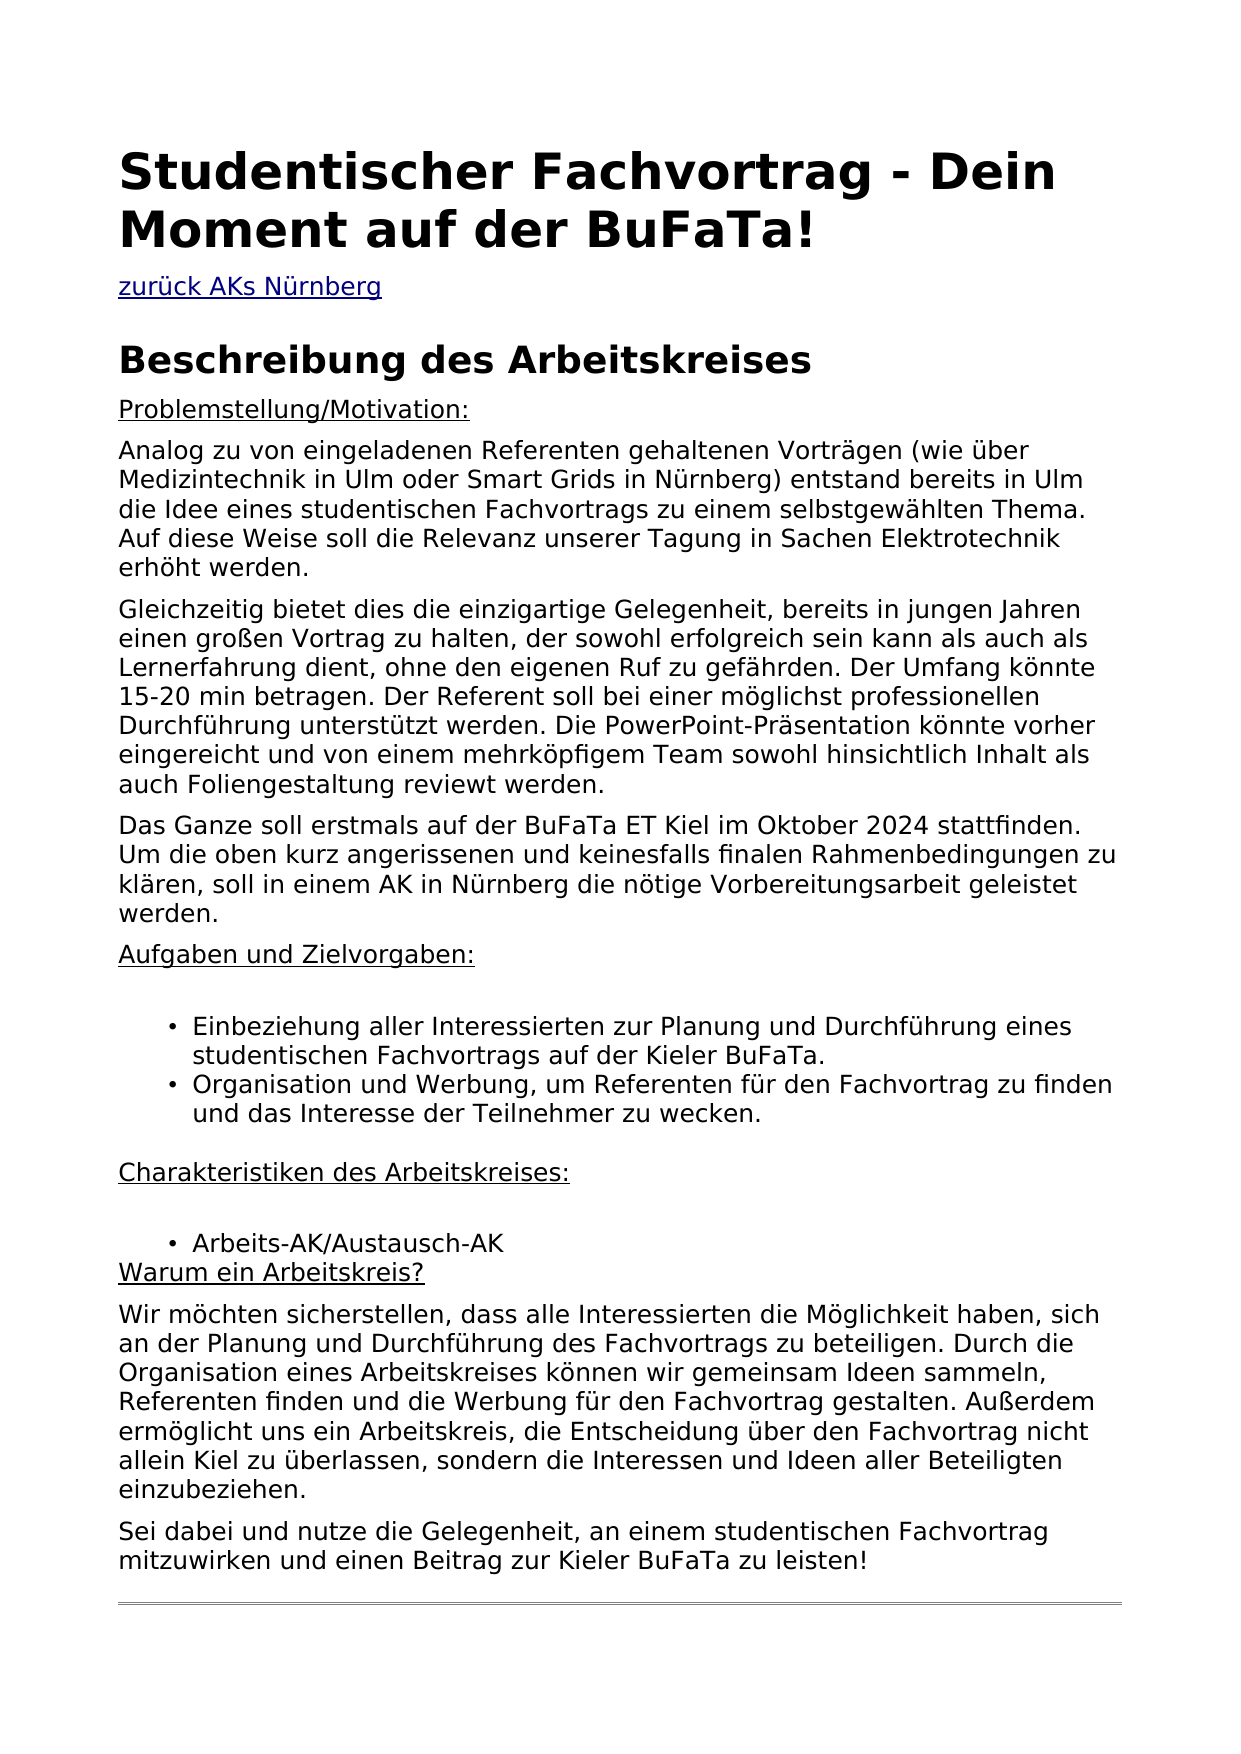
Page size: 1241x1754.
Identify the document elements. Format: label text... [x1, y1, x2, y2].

subtitle Studentischer Fachvortrag - Dein Moment auf der BuFaTa! [118, 143, 1122, 259]
list Arbeits-AK/Austausch-AK [177, 1229, 1122, 1258]
text zurück AKs Nürnberg [118, 272, 1122, 301]
list Einbeziehung aller Interessierten zur Planung und Durchführung eines studentischen Fachvortrags auf der Kieler BuFaTa. [177, 1012, 1122, 1070]
text Wir möchten sicherstellen, dass alle Interessierten die Möglichkeit haben, sich an der Planung und Durchführung des Fachvortrags zu beteiligen. Durch die Organisation eines Arbeitskreises können wir gemeinsam Ideen sammeln, Referenten finden und die Werbung für den Fachvortrag gestalten. Außerdem ermöglicht uns ein Arbeitskreis, die Entscheidung über den Fachvortrag nicht allein Kiel zu überlassen, sondern die Interessen und Ideen aller Beteiligten einzubeziehen. [118, 1300, 1122, 1504]
text Analog zu von eingeladenen Referenten gehaltenen Vorträgen (wie über Medizintechnik in Ulm oder Smart Grids in Nürnberg) entstand bereits in Ulm die Idee eines studentischen Fachvortrags zu einem selbstgewählten Thema. Auf diese Weise soll die Relevanz unserer Tagung in Sachen Elektrotechnik erhöht werden. [118, 437, 1122, 582]
text Sei dabei und nutze die Gelegenheit, an einem studentischen Fachvortrag mitzuwirken und einen Beitrag zur Kieler BuFaTa zu leisten! [118, 1517, 1122, 1575]
text Problemstellung/Motivation: [118, 395, 1122, 424]
text Das Ganze soll erstmals auf der BuFaTa ET Kiel im Oktober 2024 stattfinden. Um die oben kurz angerissenen und keinesfalls finalen Rahmenbedingungen zu klären, soll in einem AK in Nürnberg die nötige Vorbereitungsarbeit geleistet werden. [118, 812, 1122, 928]
text Warum ein Arbeitskreis? [118, 1258, 1122, 1287]
text Aufgaben und Zielvorgaben: [118, 941, 1122, 970]
text Gleichzeitig bietet dies die einzigartige Gelegenheit, bereits in jungen Jahren einen großen Vortrag zu halten, der sowohl erfolgreich sein kann als auch als Lernerfahrung dient, ohne den eigenen Ruf zu gefährden. Der Umfang könnte 15-20 min betragen. Der Referent soll bei einer möglichst professionellen Durchführung unterstützt werden. Die PowerPoint-Präsentation könnte vorher eingereicht und von einem mehrköpfigem Team sowohl hinsichtlich Inhalt als auch Foliengestaltung reviewt werden. [118, 595, 1122, 799]
text Charakteristiken des Arbeitskreises: [118, 1158, 1122, 1187]
subtitle Beschreibung des Arbeitskreises [118, 339, 1122, 382]
list Organisation und Werbung, um Referenten für den Fachvortrag zu finden und das Interesse der Teilnehmer zu wecken. [177, 1070, 1122, 1128]
